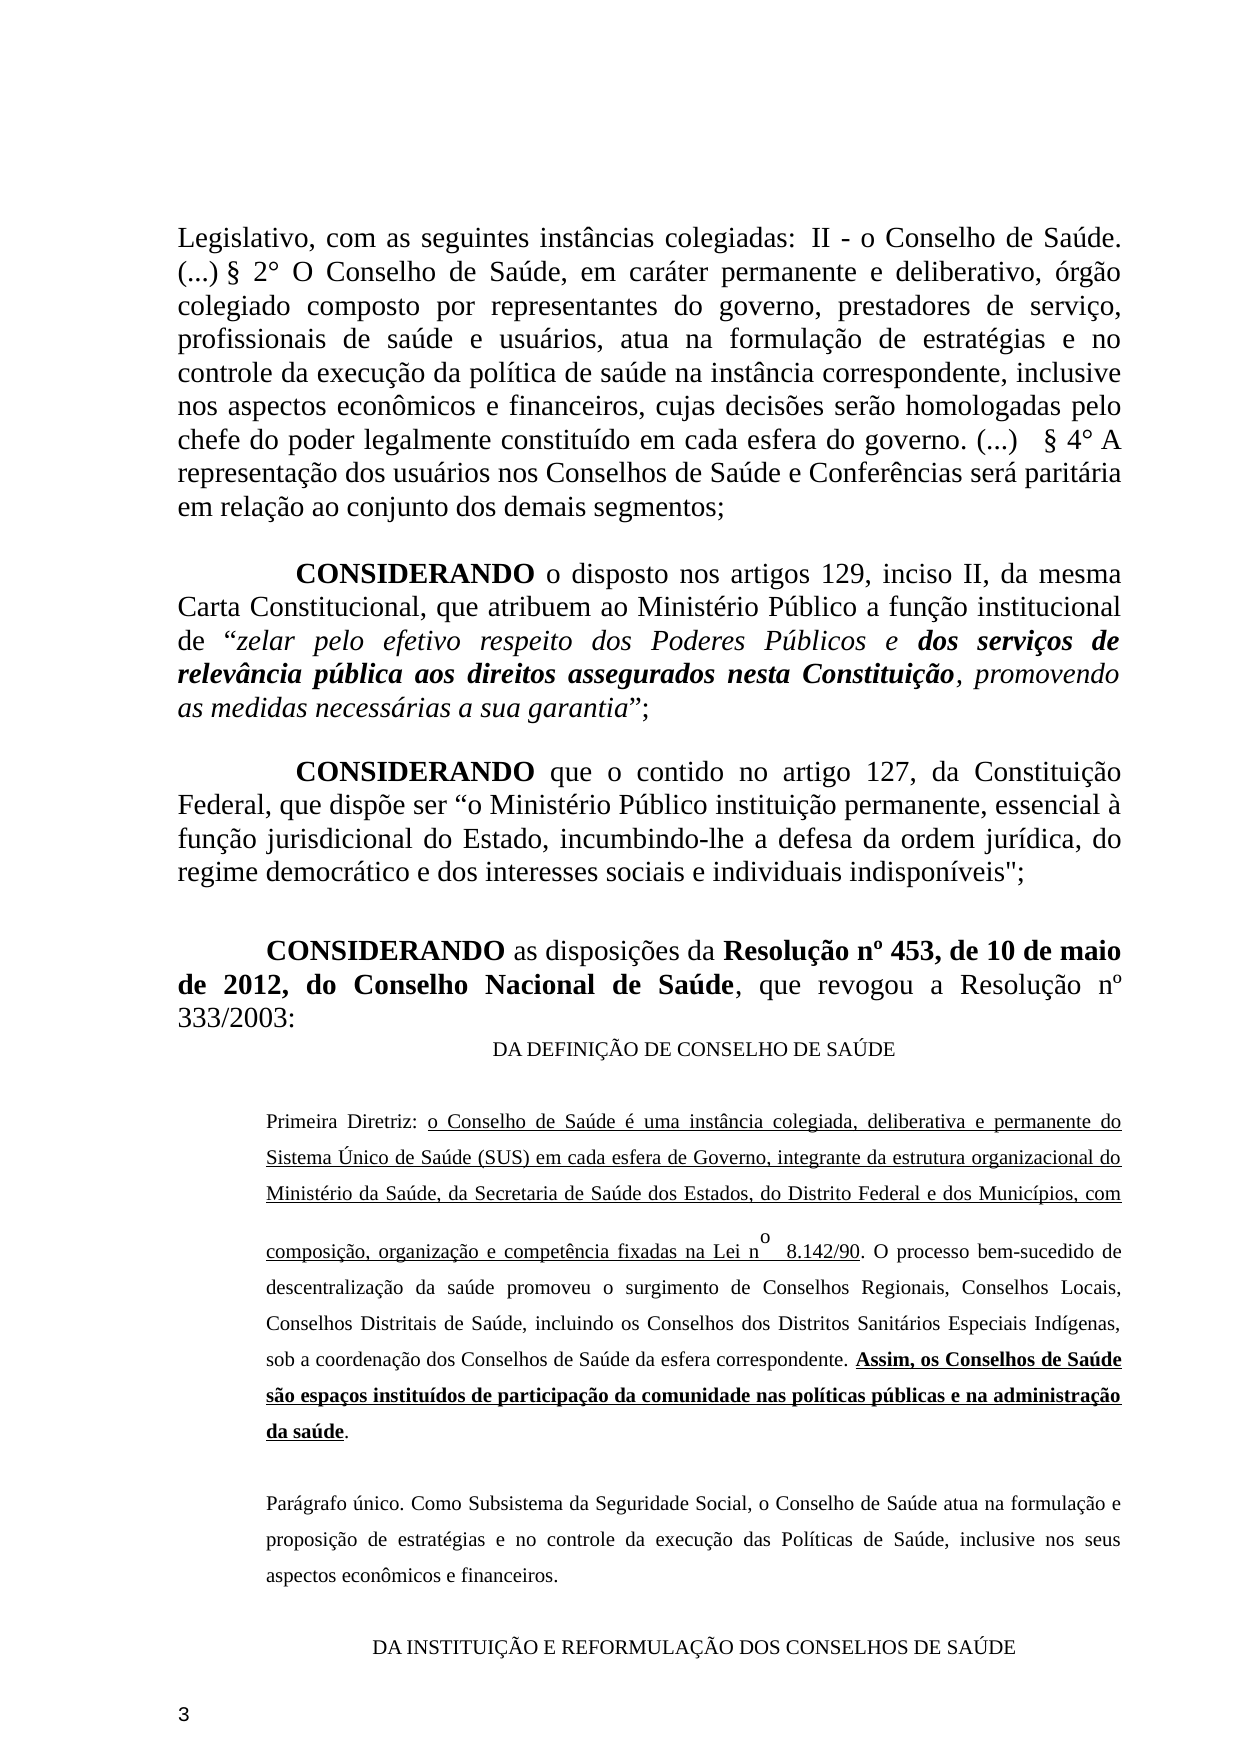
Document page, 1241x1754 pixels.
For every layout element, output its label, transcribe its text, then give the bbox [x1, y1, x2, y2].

text Legislativo, com as seguintes instâncias colegiadas: II - o Conselho de Saúde. (...) § 2° O Conselho de Saúde, em caráter permanente e deliberativo, órgão colegiado composto por representantes do governo, prestadores de serviço, profissionais de saúde e usuários, atua na formulação de estratégias e no controle da execução da política de saúde na instância correspondente, inclusive nos aspectos econômicos e financeiros, cujas decisões serão homologadas pelo chefe do poder legalmente constituído em cada esfera do governo. (...) § 4° A representação dos usuários nos Conselhos de Saúde e Conferências será paritária em relação ao conjunto dos demais segmentos; [177, 221, 1122, 522]
text Parágrafo único. Como Subsistema da Seguridade Social, o Conselho de Saúde atua na formulação e proposição de estratégias e no controle da execução das Políticas de Saúde, inclusive nos seus aspectos econômicos e financeiros. [266, 1491, 1122, 1587]
text CONSIDERANDO o disposto nos artigos 129, inciso II, da mesma Carta Constitucional, que atribuem ao Ministério Público a função institucional de “zelar pelo efetivo respeito dos Poderes Públicos e dos serviços de relevância pública aos direitos assegurados nesta Constituição, promovendo as medidas necessárias a sua garantia”; [177, 556, 1122, 724]
text CONSIDERANDO as disposições da Resolução nº 453, de 10 de maio de 2012, do Conselho Nacional de Saúde, que revogou a Resolução nº 333/2003: [177, 933, 1122, 1034]
text Ministério da Saúde, da Secretaria de Saúde dos Estados, do Distrito Federal e dos Municípios, com [266, 1167, 1122, 1202]
text DA INSTITUIÇÃO E REFORMULAÇÃO DOS CONSELHOS DE SAÚDE [266, 1635, 1122, 1659]
text CONSIDERANDO que o contido no artigo 127, da Constituição Federal, que dispõe ser “o Ministério Público instituição permanente, essencial à função jurisdicional do Estado, incumbindo-lhe a defesa da ordem jurídica, do regime democrático e dos interesses sociais e individuais indisponíveis"; [177, 754, 1122, 888]
text Primeira Diretriz: o Conselho de Saúde é uma instância colegiada, deliberativa e permanente do Sistema Único de Saúde (SUS) em cada esfera de Governo, integrante da estrutura organizacional do [266, 1109, 1122, 1166]
text composição, organização e competência fixadas na Lei no 8.142/90. O processo bem-sucedido de descentralização da saúde promoveu o surgimento de Conselhos Regionais, Conselhos Locais, Conselhos Distritais de Saúde, incluindo os Conselhos dos Distritos Sanitários Especiais Indígenas, sob a coordenação dos Conselhos de Saúde da esfera correspondente. Assim, os Conselhos de Saúde são espaços instituídos de participação da comunidade nas políticas públicas e na administração [266, 1203, 1122, 1404]
text da saúde. [266, 1405, 1122, 1443]
text DA DEFINIÇÃO DE CONSELHO DE SAÚDE [266, 1037, 1122, 1061]
